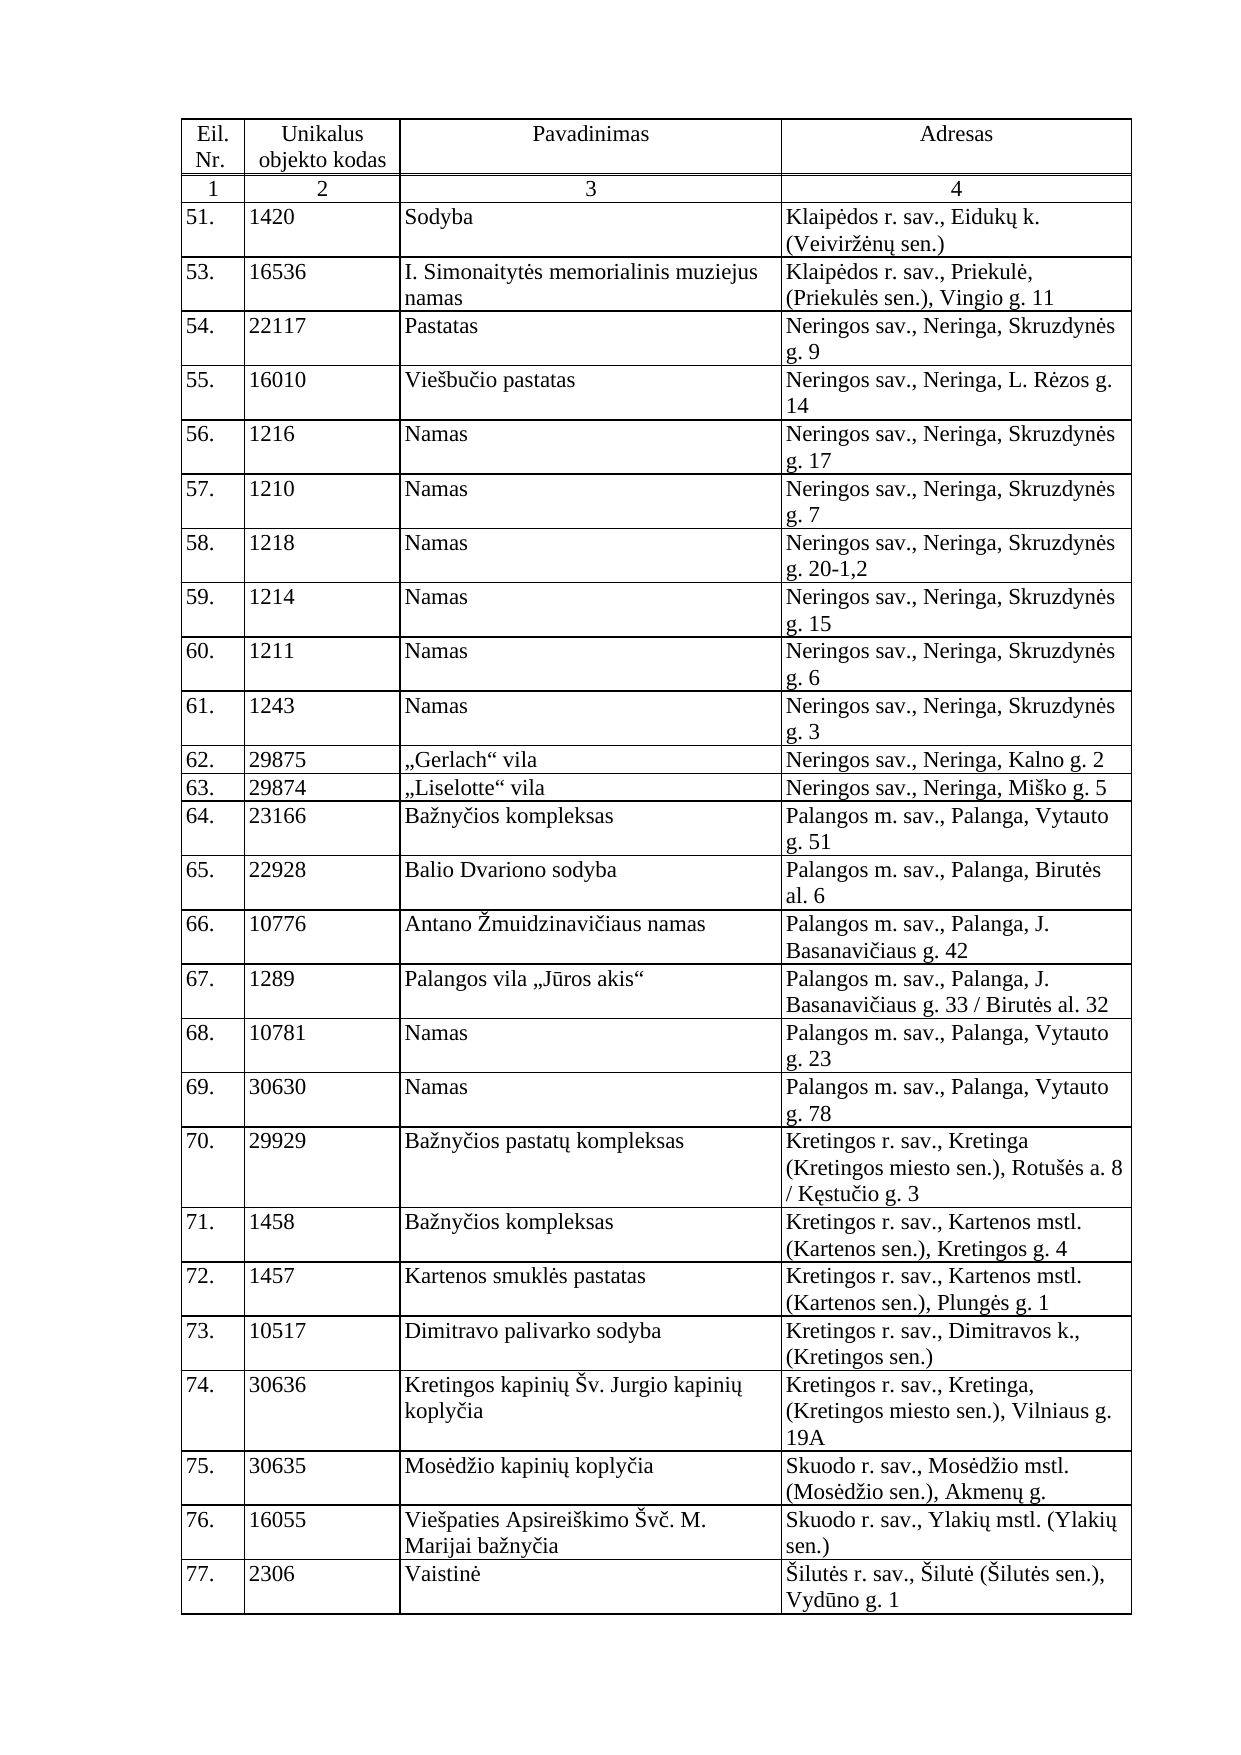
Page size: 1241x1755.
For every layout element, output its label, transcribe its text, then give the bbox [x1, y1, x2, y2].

table_cell Skuodo r. sav., Ylakių mstl. (Ylakių sen.) [782, 1506, 1131, 1559]
table_cell Balio Dvariono sodyba [401, 856, 781, 909]
table_cell Šilutės r. sav., Šilutė (Šilutės sen.), Vydūno g. 1 [782, 1560, 1131, 1613]
table_cell Namas [401, 421, 781, 473]
table_cell Neringos sav., Neringa, L. Rėzos g. 14 [782, 366, 1131, 419]
table_cell 1 [182, 176, 244, 202]
table_cell 1289 [245, 965, 399, 1017]
table_cell 55. [182, 366, 244, 419]
table_cell 1211 [245, 638, 399, 690]
table_cell Dimitravo palivarko sodyba [401, 1317, 781, 1369]
table_cell 30636 [245, 1371, 399, 1450]
table_cell 30635 [245, 1452, 399, 1504]
table_cell 22117 [245, 312, 399, 365]
table_cell 1420 [245, 203, 399, 256]
table_cell 29875 [245, 746, 399, 772]
table_cell 53. [182, 258, 244, 310]
table_cell Neringos sav., Neringa, Skruzdynės g. 17 [782, 421, 1131, 473]
table_cell Namas [401, 529, 781, 582]
table_cell 1243 [245, 692, 399, 744]
table_cell 62. [182, 746, 244, 772]
table_cell 63. [182, 774, 244, 800]
table_cell Namas [401, 692, 781, 744]
table_cell Namas [401, 583, 781, 636]
table_header Eil. Nr. [182, 120, 244, 172]
table_cell 76. [182, 1506, 244, 1559]
table_cell Bažnyčios kompleksas [401, 802, 781, 855]
table_cell 51. [182, 203, 244, 256]
table_header Unikalus objekto kodas [245, 120, 399, 172]
table_cell 1216 [245, 421, 399, 473]
table_cell 10517 [245, 1317, 399, 1369]
table_cell Neringos sav., Neringa, Skruzdynės g. 15 [782, 583, 1131, 636]
table_cell 66. [182, 911, 244, 963]
table_cell 65. [182, 856, 244, 909]
table_cell 72. [182, 1263, 244, 1315]
table_cell Antano Žmuidzinavičiaus namas [401, 911, 781, 963]
table_cell Kretingos r. sav., Kartenos mstl. (Kartenos sen.), Plungės g. 1 [782, 1263, 1131, 1315]
table_cell Viešpaties Apsireiškimo Švč. M. Marijai bažnyčia [401, 1506, 781, 1559]
table_cell Kartenos smuklės pastatas [401, 1263, 781, 1315]
table_cell 70. [182, 1128, 244, 1207]
table_cell 54. [182, 312, 244, 365]
table_header Adresas [782, 120, 1131, 172]
table_cell Sodyba [401, 203, 781, 256]
table_cell 69. [182, 1073, 244, 1126]
table_cell 2 [245, 176, 399, 202]
table_cell 73. [182, 1317, 244, 1369]
table_cell 68. [182, 1019, 244, 1072]
table_cell 1458 [245, 1208, 399, 1261]
table_cell 10776 [245, 911, 399, 963]
table_cell Neringos sav., Neringa, Skruzdynės g. 9 [782, 312, 1131, 365]
table_cell 75. [182, 1452, 244, 1504]
table_cell Namas [401, 1073, 781, 1126]
table_cell Skuodo r. sav., Mosėdžio mstl. (Mosėdžio sen.), Akmenų g. [782, 1452, 1131, 1504]
table_cell 29929 [245, 1128, 399, 1207]
table_cell Kretingos kapinių Šv. Jurgio kapinių koplyčia [401, 1371, 781, 1450]
table_cell Palangos m. sav., Palanga, J. Basanavičiaus g. 33 / Birutės al. 32 [782, 965, 1131, 1017]
table_cell Bažnyčios pastatų kompleksas [401, 1128, 781, 1207]
table_cell 1457 [245, 1263, 399, 1315]
table_cell Kretingos r. sav., Kartenos mstl. (Kartenos sen.), Kretingos g. 4 [782, 1208, 1131, 1261]
table_cell Pastatas [401, 312, 781, 365]
table_cell 61. [182, 692, 244, 744]
table_cell 10781 [245, 1019, 399, 1072]
table_cell Vaistinė [401, 1560, 781, 1613]
table_cell Palangos m. sav., Palanga, Birutės al. 6 [782, 856, 1131, 909]
table_cell 1210 [245, 475, 399, 527]
table_cell „Gerlach“ vila [401, 746, 781, 772]
table_cell 56. [182, 421, 244, 473]
table_cell Neringos sav., Neringa, Kalno g. 2 [782, 746, 1131, 772]
table_cell 60. [182, 638, 244, 690]
table_cell Neringos sav., Neringa, Skruzdynės g. 3 [782, 692, 1131, 744]
table_cell Kretingos r. sav., Kretinga, (Kretingos miesto sen.), Vilniaus g. 19A [782, 1371, 1131, 1450]
table_cell Viešbučio pastatas [401, 366, 781, 419]
table_cell Klaipėdos r. sav., Priekulė, (Priekulės sen.), Vingio g. 11 [782, 258, 1131, 310]
table_cell 16055 [245, 1506, 399, 1559]
table_cell „Liselotte“ vila [401, 774, 781, 800]
table_cell 67. [182, 965, 244, 1017]
table_cell Kretingos r. sav., Dimitravos k., (Kretingos sen.) [782, 1317, 1131, 1369]
table_cell I. Simonaitytės memorialinis muziejus namas [401, 258, 781, 310]
table_cell Neringos sav., Neringa, Skruzdynės g. 7 [782, 475, 1131, 527]
table_cell Palangos m. sav., Palanga, Vytauto g. 51 [782, 802, 1131, 855]
table_header Pavadinimas [401, 120, 781, 172]
table_cell Palangos m. sav., Palanga, Vytauto g. 23 [782, 1019, 1131, 1072]
table_cell 29874 [245, 774, 399, 800]
table_cell Palangos m. sav., Palanga, J. Basanavičiaus g. 42 [782, 911, 1131, 963]
table_cell 1218 [245, 529, 399, 582]
table_cell 3 [401, 176, 781, 202]
table_cell Kretingos r. sav., Kretinga (Kretingos miesto sen.), Rotušės a. 8 / Kęstučio g. 3 [782, 1128, 1131, 1207]
table_cell 16010 [245, 366, 399, 419]
table_cell 58. [182, 529, 244, 582]
table_cell Namas [401, 475, 781, 527]
table_cell Neringos sav., Neringa, Skruzdynės g. 6 [782, 638, 1131, 690]
table_cell Palangos vila „Jūros akis“ [401, 965, 781, 1017]
table_cell Bažnyčios kompleksas [401, 1208, 781, 1261]
table_cell Namas [401, 638, 781, 690]
table_cell 77. [182, 1560, 244, 1613]
table_cell 30630 [245, 1073, 399, 1126]
table_cell Namas [401, 1019, 781, 1072]
table_cell Palangos m. sav., Palanga, Vytauto g. 78 [782, 1073, 1131, 1126]
table_cell 23166 [245, 802, 399, 855]
table_cell Neringos sav., Neringa, Skruzdynės g. 20-1,2 [782, 529, 1131, 582]
table_cell 16536 [245, 258, 399, 310]
table_cell Neringos sav., Neringa, Miško g. 5 [782, 774, 1131, 800]
table_cell 64. [182, 802, 244, 855]
table_cell Klaipėdos r. sav., Eidukų k. (Veiviržėnų sen.) [782, 203, 1131, 256]
table_cell 71. [182, 1208, 244, 1261]
table_cell 59. [182, 583, 244, 636]
table_cell 1214 [245, 583, 399, 636]
table_cell 4 [782, 176, 1131, 202]
table_cell 2306 [245, 1560, 399, 1613]
table_cell 74. [182, 1371, 244, 1450]
table_cell Mosėdžio kapinių koplyčia [401, 1452, 781, 1504]
table_cell 22928 [245, 856, 399, 909]
table_cell 57. [182, 475, 244, 527]
